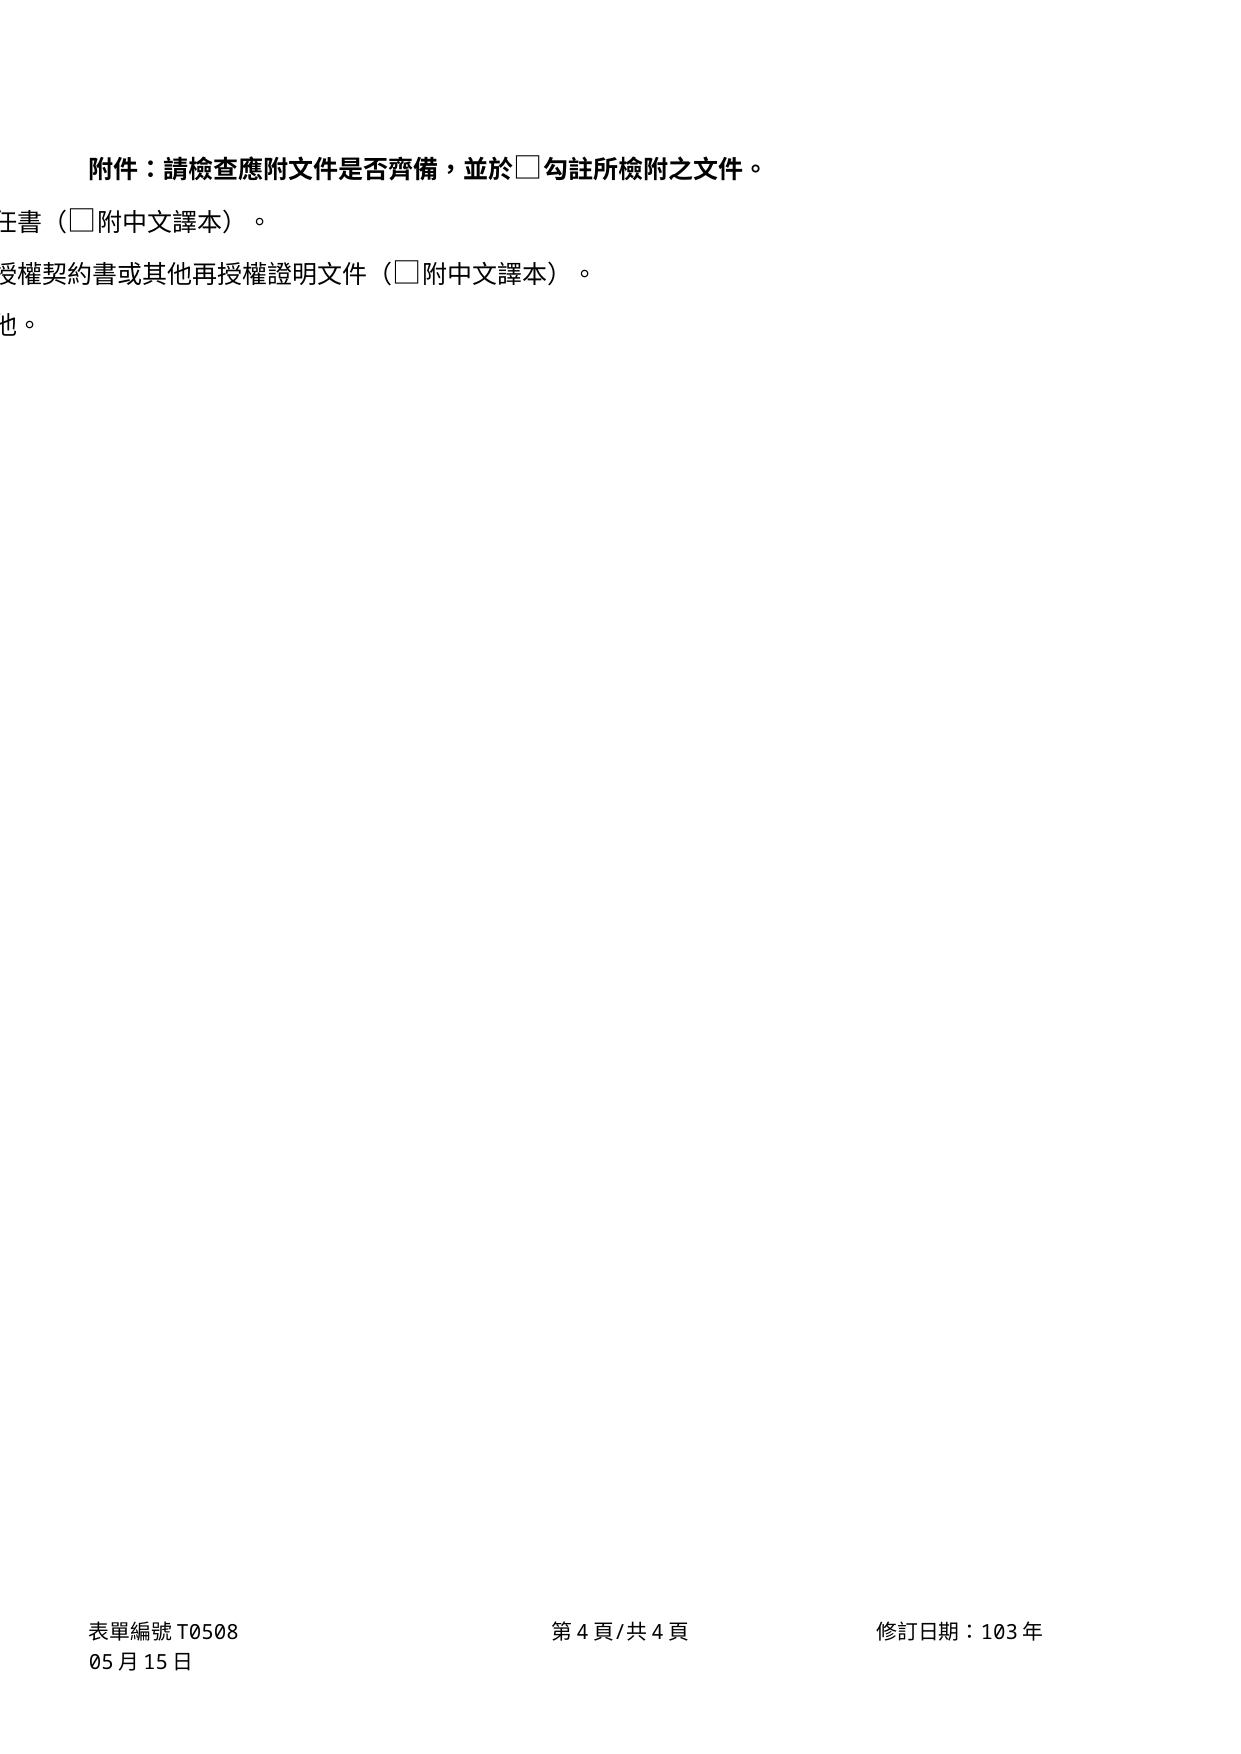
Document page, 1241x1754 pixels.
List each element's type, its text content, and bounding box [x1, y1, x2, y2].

text □再授權契約書或其他再授權證明文件（□附中文譯本）。 [0, 250, 1092, 292]
text □委任書（□附中文譯本）。 [0, 197, 1092, 239]
text 附件：請檢查應附文件是否齊備，並於□勾註所檢附之文件。 [89, 144, 1092, 187]
text □其他。 [0, 303, 1092, 343]
